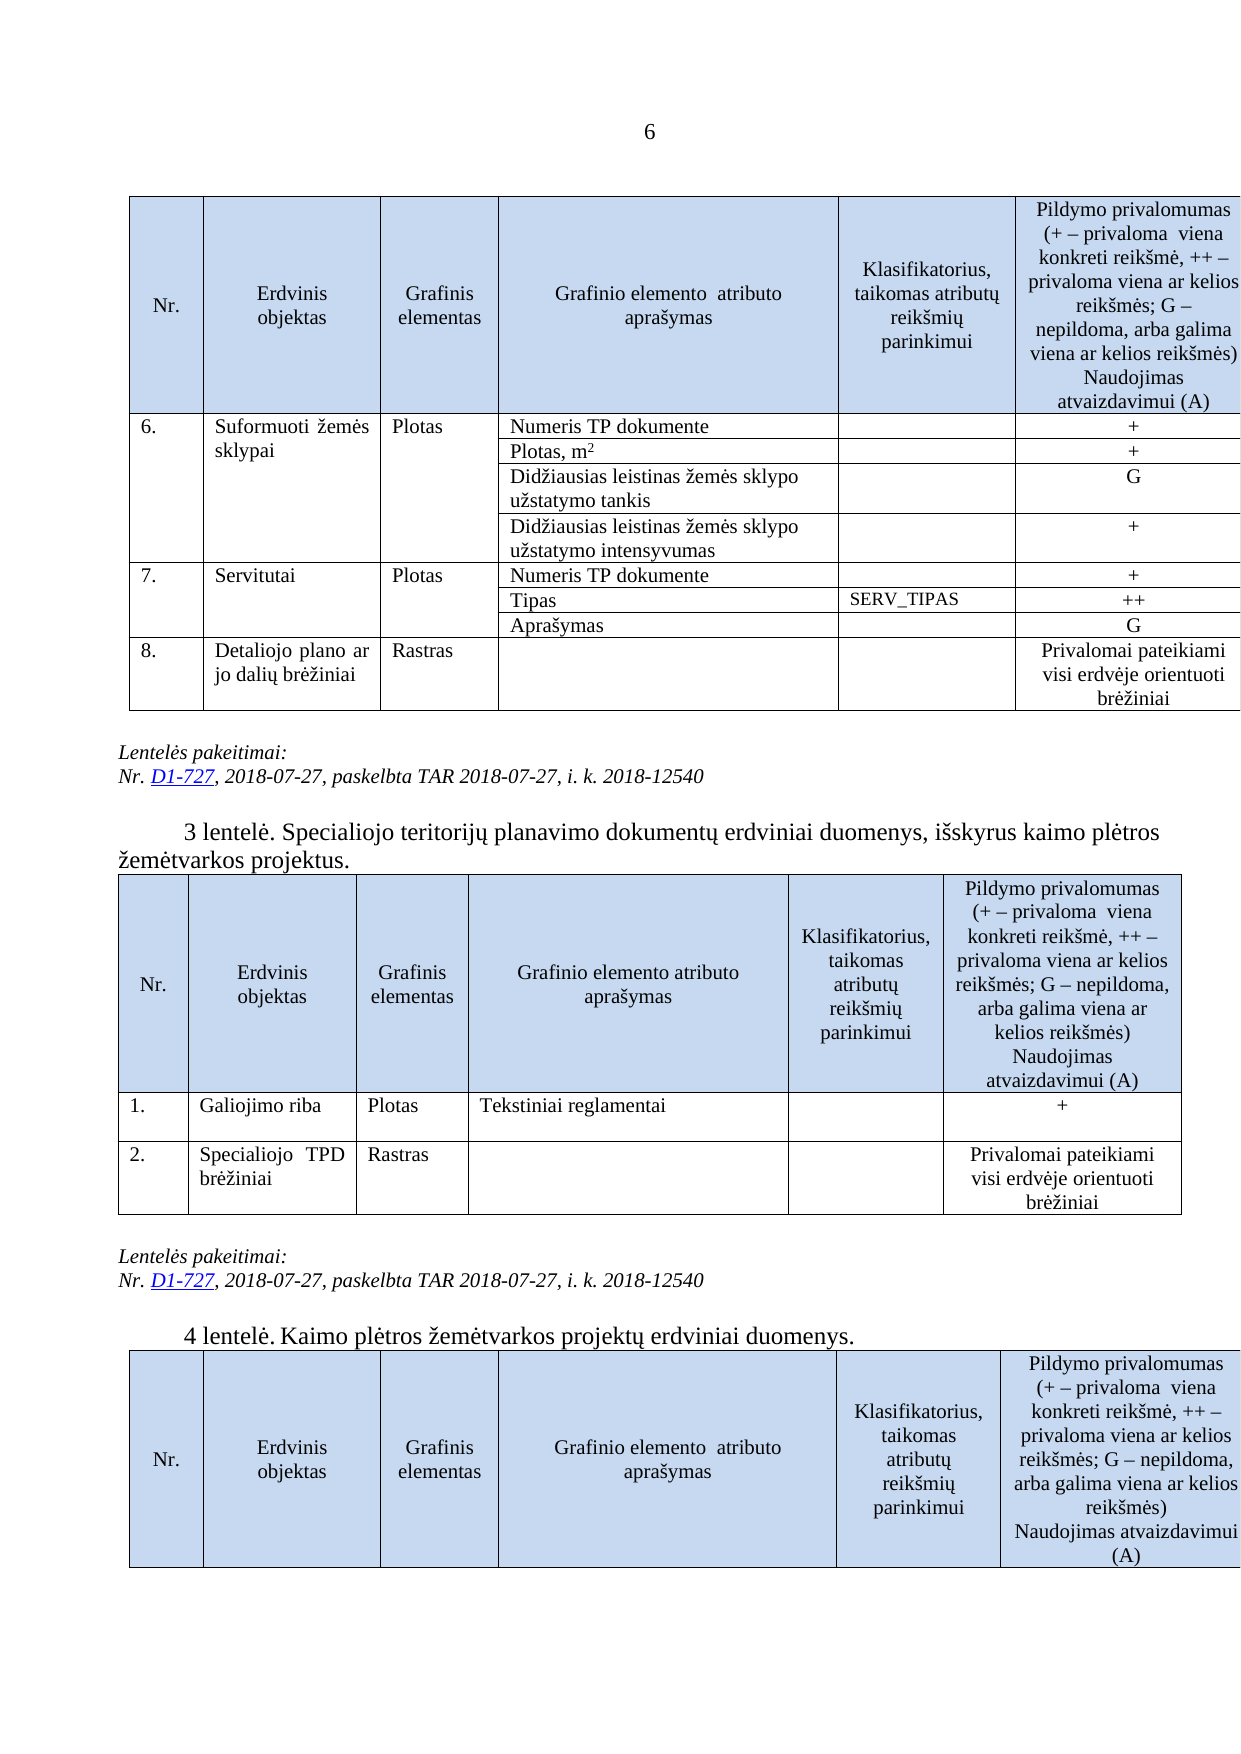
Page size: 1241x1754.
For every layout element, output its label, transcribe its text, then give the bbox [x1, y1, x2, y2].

table_cell ++ [1016, 588, 1240, 612]
table_cell Detaliojo plano ar jo dalių brėžiniai [204, 638, 380, 710]
table_cell Servitutai [204, 563, 380, 637]
table_header Erdvinis objektas [204, 197, 380, 413]
table_cell Didžiausias leistinas žemės sklypo užstatymo intensyvumas [499, 514, 838, 562]
table_cell Tekstiniai reglamentai [469, 1093, 788, 1141]
table_cell [839, 563, 1015, 587]
table_header Grafinis elementas [357, 875, 468, 1092]
table_cell [839, 439, 1015, 463]
table_cell + [1016, 563, 1240, 587]
table_header Erdvinis objektas [204, 1351, 380, 1567]
table_cell Plotas [357, 1093, 468, 1141]
table_cell Aprašymas [499, 613, 838, 637]
table_header Grafinis elementas [381, 1351, 498, 1567]
table_cell Plotas [381, 563, 498, 637]
table_cell [839, 464, 1015, 512]
table_header Klasifikatorius, taikomas atributų reikšmių parinkimui [837, 1351, 1000, 1567]
table_cell [839, 514, 1015, 562]
table_cell Privalomai pateikiami visi erdvėje orientuoti brėžiniai [944, 1142, 1181, 1214]
table_cell G [1016, 613, 1240, 637]
table_header Nr. [130, 1351, 203, 1567]
table_header Pildymo privalomumas (+ – privaloma viena konkreti reikšmė, ++ – privaloma viena ar kelios reikšmės; G – nepildoma, arba galima viena ar kelios reikšmės) Naudojimas atvaizdavimui (A) [944, 875, 1181, 1092]
table_header Erdvinis objektas [189, 875, 356, 1092]
table_header Grafinio elemento atributo aprašymas [499, 197, 838, 413]
table_cell [789, 1093, 943, 1141]
table_cell Privalomai pateikiami visi erdvėje orientuoti brėžiniai [1016, 638, 1240, 710]
table_cell 1. [119, 1093, 188, 1141]
table_header Pildymo privalomumas (+ – privaloma viena konkreti reikšmė, ++ – privaloma viena ar kelios reikšmės; G – nepildoma, arba galima viena ar kelios reikšmės) Naudojimas atvaizdavimui (A) [1001, 1351, 1240, 1567]
table_cell Didžiausias leistinas žemės sklypo užstatymo tankis [499, 464, 838, 512]
table_cell SERV_TIPAS [839, 588, 1015, 612]
table_cell 6. [130, 414, 203, 562]
table_cell [499, 638, 838, 710]
table_cell + [944, 1093, 1181, 1141]
table_cell G [1016, 464, 1240, 512]
table_header Nr. [130, 197, 203, 413]
table_cell Suformuoti žemės sklypai [204, 414, 380, 562]
table_cell [839, 638, 1015, 710]
table_header Grafinio elemento atributo aprašymas [499, 1351, 836, 1567]
table_cell [469, 1142, 788, 1214]
text 3 lentelė. Specialiojo teritorijų planavimo dokumentų erdviniai duomenys, išskyrus kaimo plėtros žemėtvarkos projektus. [118, 817, 1181, 874]
table_cell Plotas [381, 414, 498, 562]
table_cell + [1016, 514, 1240, 562]
table_header Grafinis elementas [381, 197, 498, 413]
table_cell 2. [119, 1142, 188, 1214]
table_cell Specialiojo TPD brėžiniai [189, 1142, 356, 1214]
table_cell + [1016, 439, 1240, 463]
table_cell Numeris TP dokumente [499, 563, 838, 587]
table_cell Plotas, m2 [499, 439, 838, 463]
text Nr. D1-727, 2018-07-27, paskelbta TAR 2018-07-27, i. k. 2018-12540 [118, 764, 1181, 788]
table_header Nr. [119, 875, 188, 1092]
table_cell Galiojimo riba [189, 1093, 356, 1141]
table_header Pildymo privalomumas (+ – privaloma viena konkreti reikšmė, ++ – privaloma viena ar kelios reikšmės; G – nepildoma, arba galima viena ar kelios reikšmės) Naudojimas atvaizdavimui (A) [1016, 197, 1240, 413]
table_cell Rastras [357, 1142, 468, 1214]
text Lentelės pakeitimai: [118, 1244, 1181, 1268]
table_cell Tipas [499, 588, 838, 612]
table_cell 8. [130, 638, 203, 710]
table_header Klasifikatorius, taikomas atributų reikšmių parinkimui [789, 875, 943, 1092]
table_cell [839, 414, 1015, 438]
text 4 lentelė. Kaimo plėtros žemėtvarkos projektų erdviniai duomenys. [118, 1321, 1181, 1349]
table_cell [789, 1142, 943, 1214]
table_cell [839, 613, 1015, 637]
table_header Klasifikatorius, taikomas atributų reikšmių parinkimui [839, 197, 1015, 413]
table_header Grafinio elemento atributo aprašymas [469, 875, 788, 1092]
table_cell 7. [130, 563, 203, 637]
table_cell Numeris TP dokumente [499, 414, 838, 438]
text Lentelės pakeitimai: [118, 740, 1181, 764]
table_cell Rastras [381, 638, 498, 710]
text Nr. D1-727, 2018-07-27, paskelbta TAR 2018-07-27, i. k. 2018-12540 [118, 1268, 1181, 1292]
table_cell + [1016, 414, 1240, 438]
